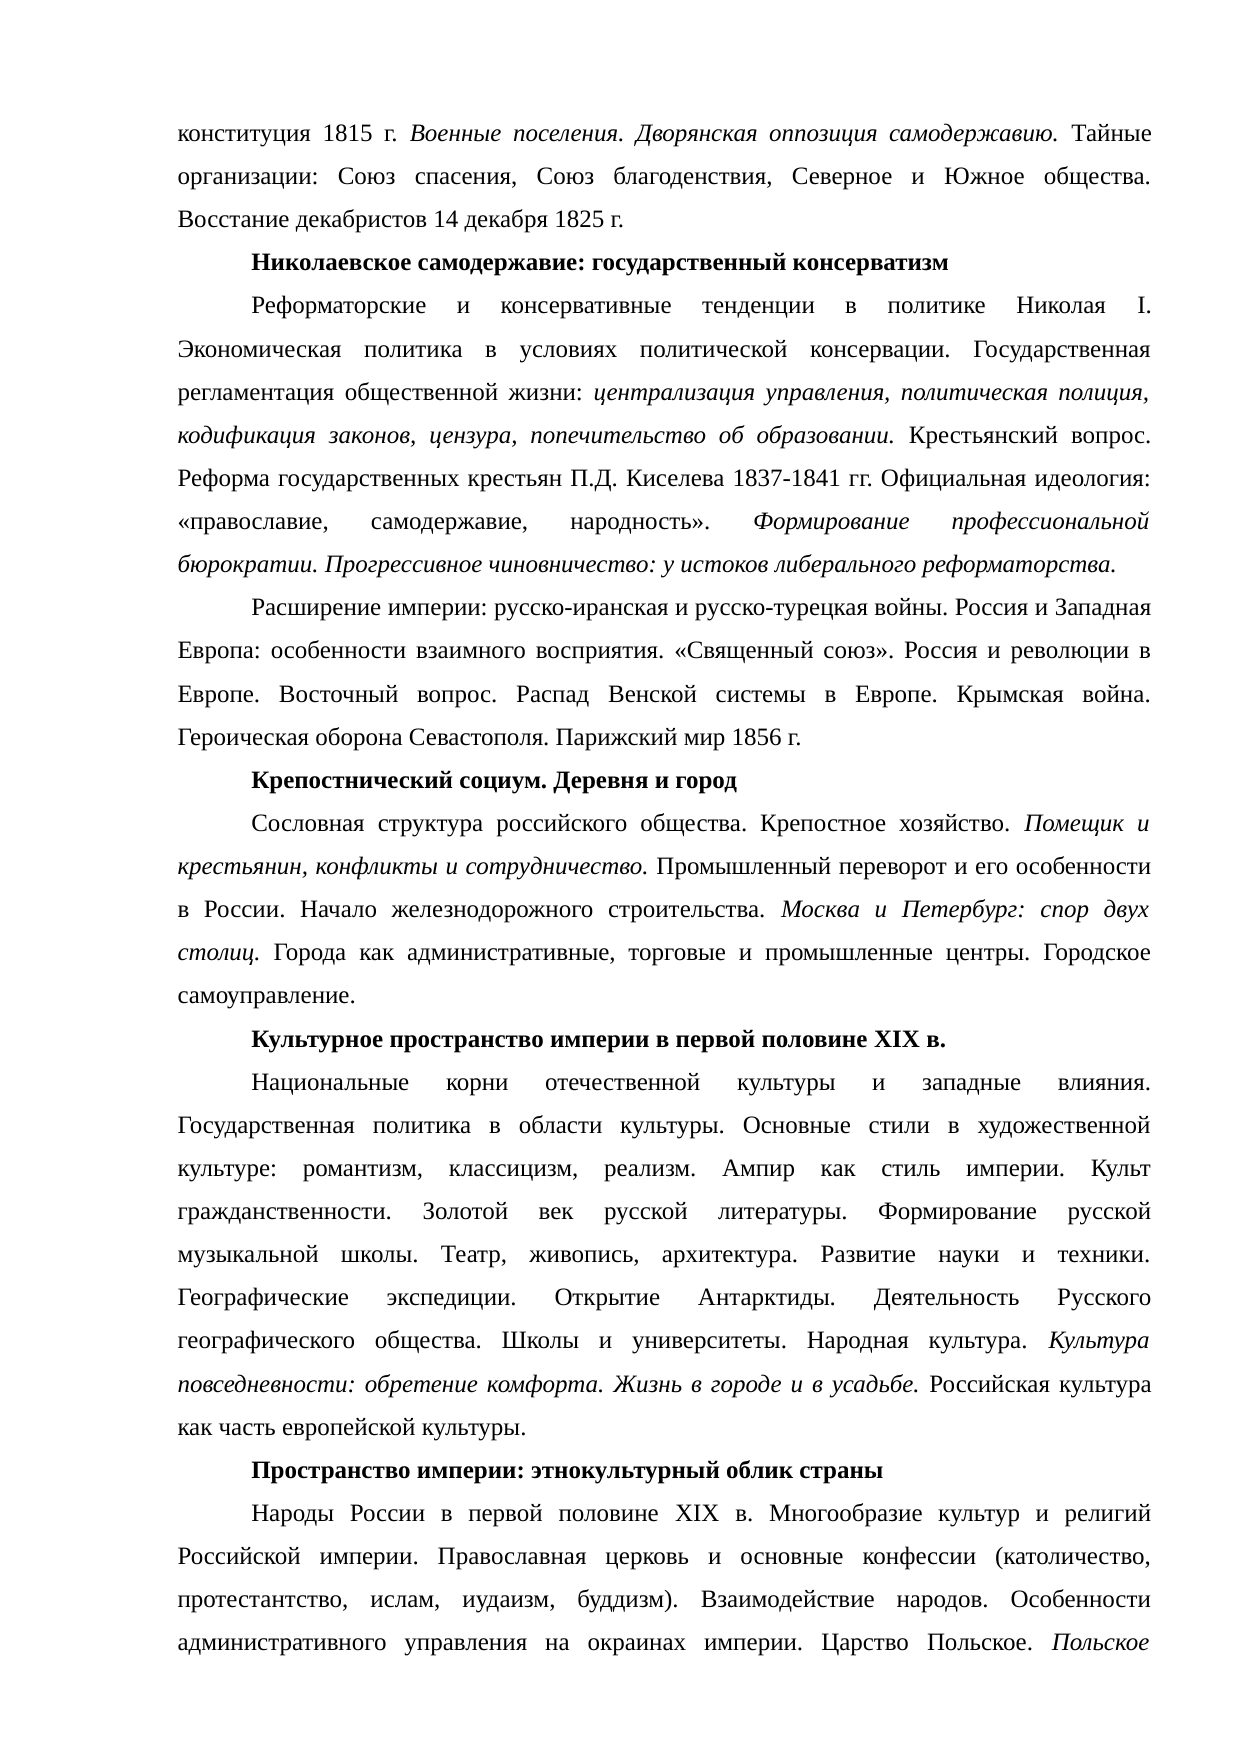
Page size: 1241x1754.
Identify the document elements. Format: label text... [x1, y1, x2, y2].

text Народы России в первой половине XIX в. Многообразие культур и религий Российской империи. Православная церковь и основные конфессии (католичество, протестантство, ислам, иудаизм, буддизм). Взаимодействие народов. Особенности административного управления на окраинах империи. Царство Польское. Польское [177, 1498, 1152, 1656]
text Крепостнический социум. Деревня и город [177, 765, 1152, 794]
text Культурное пространство империи в первой половине XIX в. [177, 1024, 1152, 1052]
text Николаевское самодержавие: государственный консерватизм [177, 247, 1152, 276]
text Реформаторские и консервативные тенденции в политике Николая I. Экономическая политика в условиях политической консервации. Государственная регламентация общественной жизни: централизация управления, политическая полиция, кодификация законов, цензура, попечительство об образовании. Крестьянский вопрос. Реформа государственных крестьян П.Д. Киселева 1837-1841 гг. Официальная идеология: «православие, самодержавие, народность». Формирование профессиональной бюрократии. Прогрессивное чиновничество: у истоков либерального реформаторства. [177, 291, 1152, 578]
text Национальные корни отечественной культуры и западные влияния. Государственная политика в области культуры. Основные стили в художественной культуре: романтизм, классицизм, реализм. Ампир как стиль империи. Культ гражданственности. Золотой век русской литературы. Формирование русской музыкальной школы. Театр, живопись, архитектура. Развитие науки и техники. Географические экспедиции. Открытие Антарктиды. Деятельность Русского географического общества. Школы и университеты. Народная культура. Культура повседневности: обретение комфорта. Жизнь в городе и в усадьбе. Российская культура как часть европейской культуры. [177, 1067, 1152, 1441]
text конституция 1815 г. Военные поселения. Дворянская оппозиция самодержавию. Тайные организации: Союз спасения, Союз благоденствия, Северное и Южное общества. Восстание декабристов 14 декабря 1825 г. [177, 118, 1152, 233]
text Расширение империи: русско-иранская и русско-турецкая войны. Россия и Западная Европа: особенности взаимного восприятия. «Священный союз». Россия и революции в Европе. Восточный вопрос. Распад Венской системы в Европе. Крымская война. Героическая оборона Севастополя. Парижский мир 1856 г. [177, 592, 1152, 751]
text Сословная структура российского общества. Крепостное хозяйство. Помещик и крестьянин, конфликты и сотрудничество. Промышленный переворот и его особенности в России. Начало железнодорожного строительства. Москва и Петербург: спор двух столиц. Города как административные, торговые и промышленные центры. Городское самоуправление. [177, 808, 1152, 1009]
text Пространство империи: этнокультурный облик страны [177, 1455, 1152, 1484]
